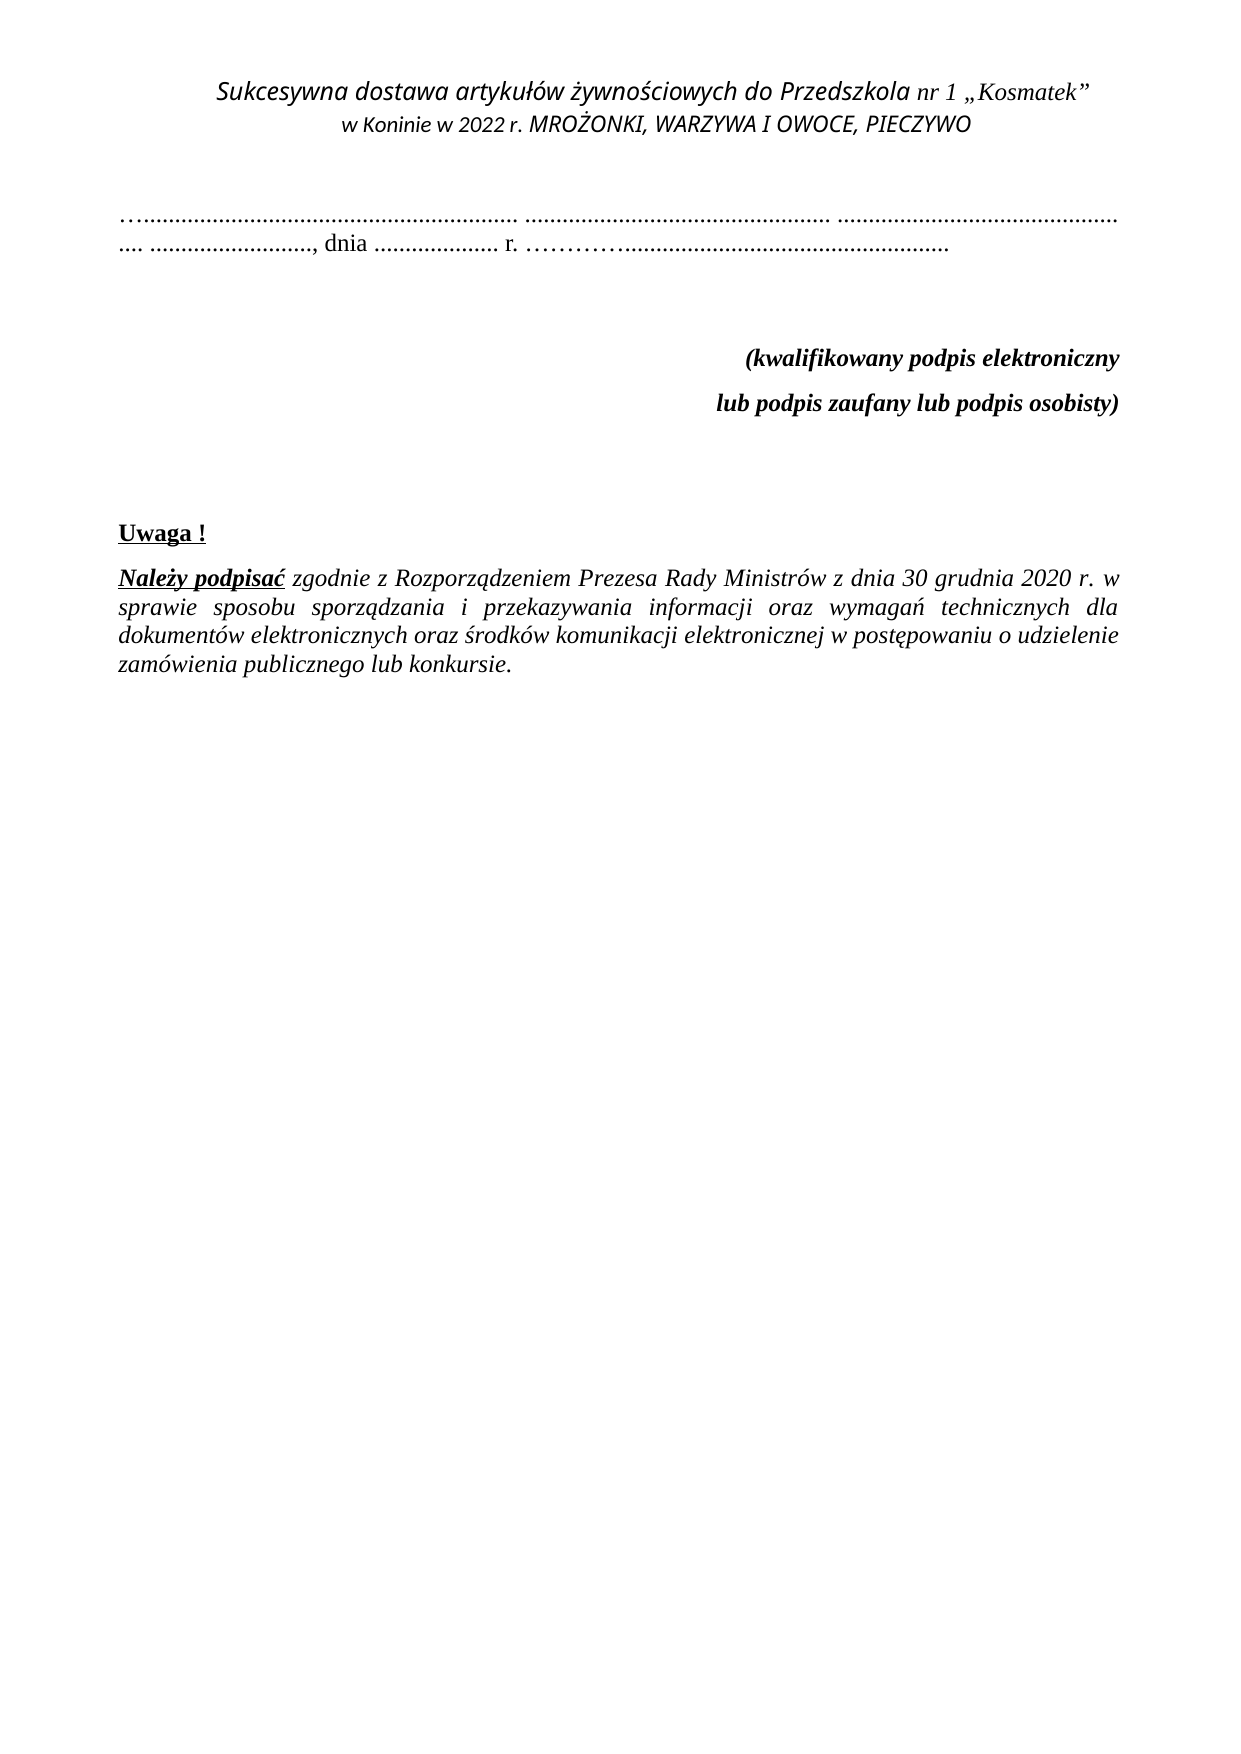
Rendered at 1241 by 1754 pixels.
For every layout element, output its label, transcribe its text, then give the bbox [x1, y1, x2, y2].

text lub podpis zaufany lub podpis osobisty) [118, 388, 1122, 417]
text Należy podpisać zgodnie z Rozporządzeniem Prezesa Rady Ministrów z dnia 30 grudnia 2020 r. w sprawie sposobu sporządzania i przekazywania informacji oraz wymagań technicznych dla dokumentów elektronicznych oraz środków komunikacji elektronicznej w postępowaniu o udzielenie zamówienia publicznego lub konkursie. [118, 563, 1122, 678]
text …............................................................ ................................................. ................................................. .........................., dnia .................... r. ………….................................................... [118, 199, 1122, 257]
text Uwaga ! [118, 518, 1122, 546]
text (kwalifikowany podpis elektroniczny [118, 343, 1122, 372]
